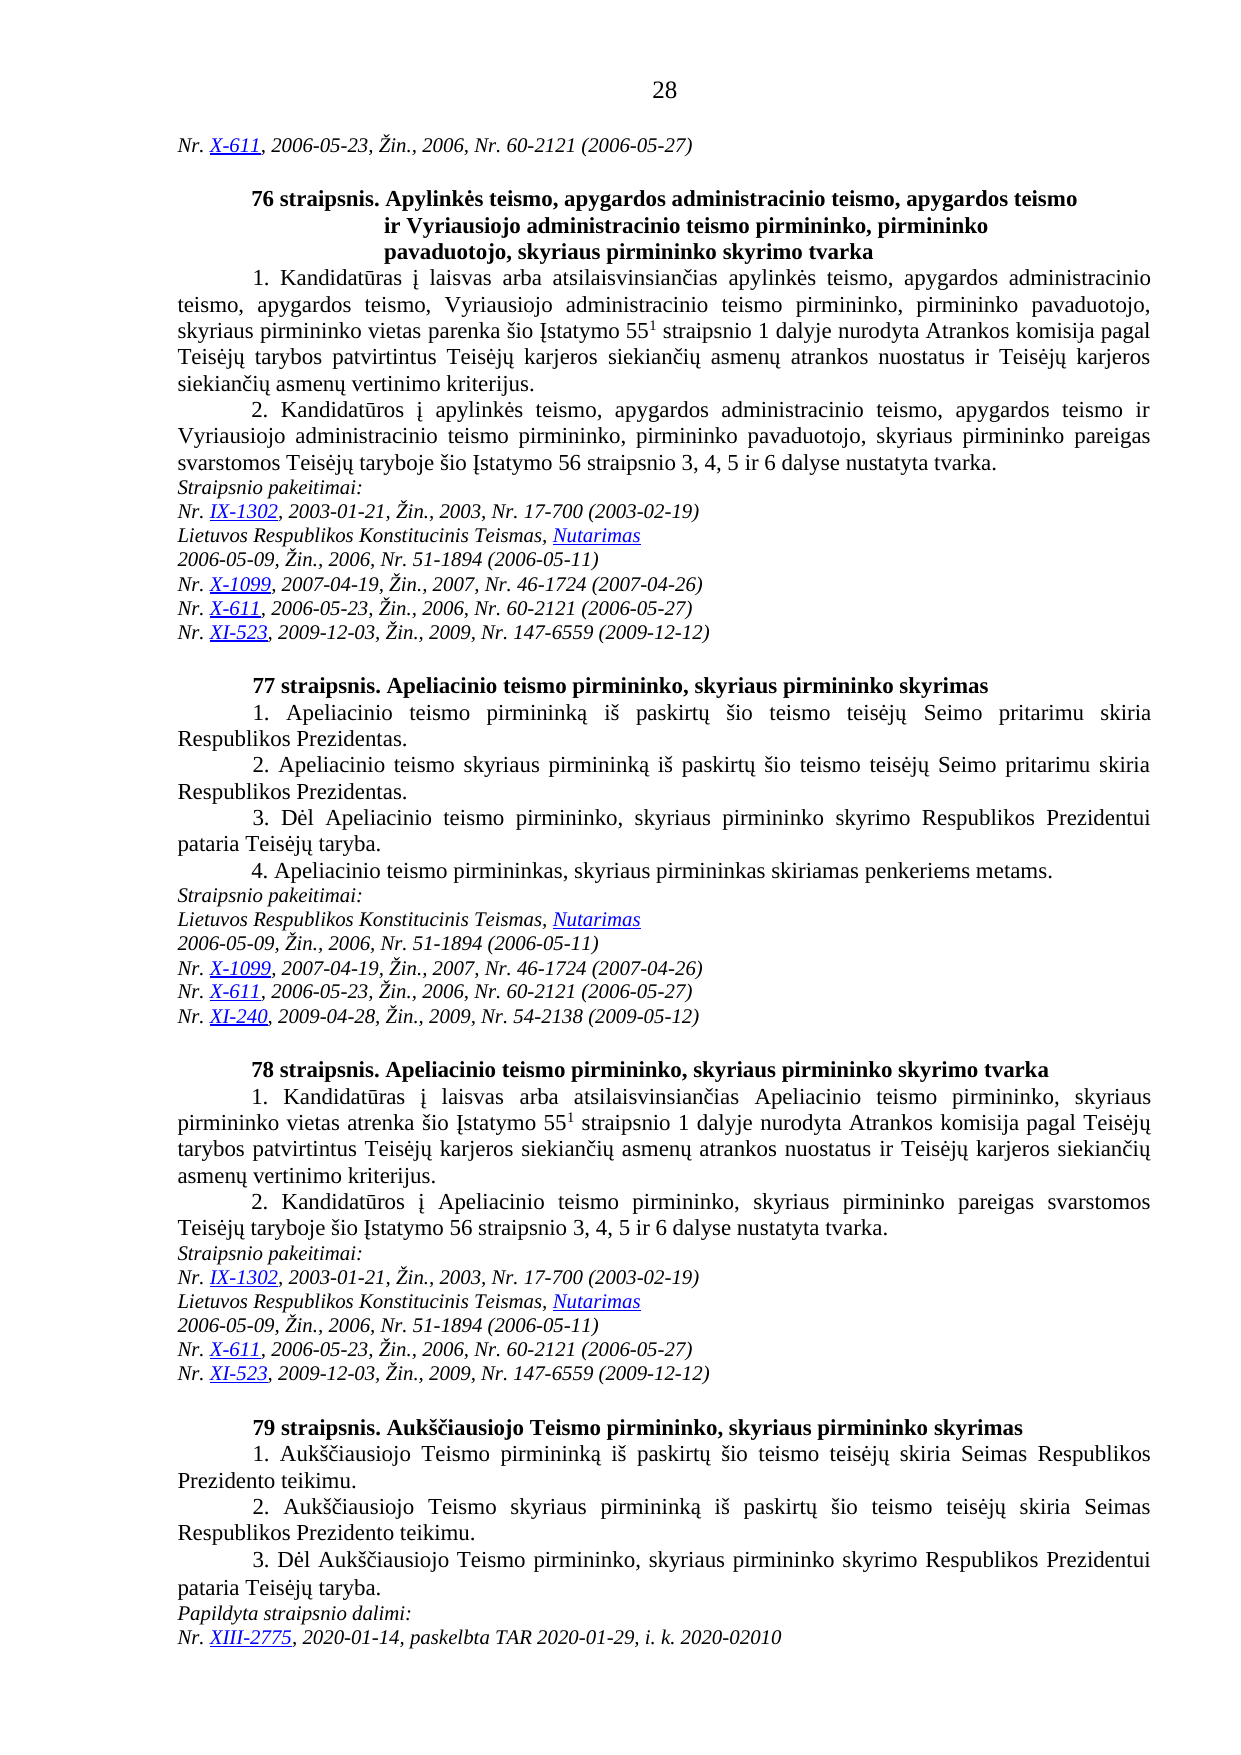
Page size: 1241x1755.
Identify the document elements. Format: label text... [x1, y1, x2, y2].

text Nr. X-611, 2006-05-23, Žin., 2006, Nr. 60-2121 (2006-05-27) [177, 979, 1152, 1003]
text Nr. XI-523, 2009-12-03, Žin., 2009, Nr. 147-6559 (2009-12-12) [177, 1361, 1152, 1385]
text 2. Aukščiausiojo Teismo skyriaus pirmininką iš paskirtų šio teismo teisėjų skiria Seimas Respublikos Prezidento teikimu. [177, 1493, 1152, 1546]
text Straipsnio pakeitimai: [177, 883, 1152, 907]
text Nr. XI-240, 2009-04-28, Žin., 2009, Nr. 54-2138 (2009-05-12) [177, 1003, 1152, 1028]
text Nr. XI-523, 2009-12-03, Žin., 2009, Nr. 147-6559 (2009-12-12) [177, 619, 1152, 644]
text 2. Kandidatūros į Apeliacinio teismo pirmininko, skyriaus pirmininko pareigas svarstomos Teisėjų taryboje šio Įstatymo 56 straipsnio 3, 4, 5 ir 6 dalyse nustatyta tvarka. [177, 1188, 1152, 1241]
text Nr. X-611, 2006-05-23, Žin., 2006, Nr. 60-2121 (2006-05-27) [177, 1337, 1152, 1361]
text Straipsnio pakeitimai: [177, 475, 1152, 499]
text Straipsnio pakeitimai: [177, 1241, 1152, 1265]
text 1. Kandidatūras į laisvas arba atsilaisvinsiančias Apeliacinio teismo pirmininko, skyriaus pirmininko vietas atrenka šio Įstatymo 551 straipsnio 1 dalyje nurodyta Atrankos komisija pagal Teisėjų tarybos patvirtintus Teisėjų karjeros siekiančių asmenų atrankos nuostatus ir Teisėjų karjeros siekiančių asmenų vertinimo kriterijus. [177, 1083, 1152, 1188]
text Nr. X-611, 2006-05-23, Žin., 2006, Nr. 60-2121 (2006-05-27) [177, 132, 1152, 157]
text 3. Dėl Apeliacinio teismo pirmininko, skyriaus pirmininko skyrimo Respublikos Prezidentui pataria Teisėjų taryba. [177, 804, 1152, 857]
text Nr. IX-1302, 2003-01-21, Žin., 2003, Nr. 17-700 (2003-02-19) [177, 499, 1152, 523]
text 2006-05-09, Žin., 2006, Nr. 51-1894 (2006-05-11) [177, 1313, 1152, 1337]
text 79 straipsnis. Aukščiausiojo Teismo pirmininko, skyriaus pirmininko skyrimas [252, 1414, 1152, 1440]
text 1. Kandidatūras į laisvas arba atsilaisvinsiančias apylinkės teismo, apygardos administracinio teismo, apygardos teismo, Vyriausiojo administracinio teismo pirmininko, pirmininko pavaduotojo, skyriaus pirmininko vietas parenka šio Įstatymo 551 straipsnio 1 dalyje nurodyta Atrankos komisija pagal Teisėjų tarybos patvirtintus Teisėjų karjeros siekiančių asmenų atrankos nuostatus ir Teisėjų karjeros siekiančių asmenų vertinimo kriterijus. [177, 264, 1152, 396]
text 1. Aukščiausiojo Teismo pirmininką iš paskirtų šio teismo teisėjų skiria Seimas Respublikos Prezidento teikimu. [177, 1440, 1152, 1493]
text Papildyta straipsnio dalimi: [177, 1601, 1152, 1625]
text Nr. X-611, 2006-05-23, Žin., 2006, Nr. 60-2121 (2006-05-27) [177, 596, 1152, 619]
text Lietuvos Respublikos Konstitucinis Teismas, Nutarimas [177, 907, 1152, 931]
text ir Vyriausiojo administracinio teismo pirmininko, pirmininko [309, 212, 1152, 238]
text Lietuvos Respublikos Konstitucinis Teismas, Nutarimas [177, 1289, 1152, 1313]
text 1. Apeliacinio teismo pirmininką iš paskirtų šio teismo teisėjų Seimo pritarimu skiria Respublikos Prezidentas. [177, 699, 1152, 751]
text 76 straipsnis. Apylinkės teismo, apygardos administracinio teismo, apygardos teismo [177, 185, 1152, 212]
text Nr. IX-1302, 2003-01-21, Žin., 2003, Nr. 17-700 (2003-02-19) [177, 1265, 1152, 1289]
text 3. Dėl Aukščiausiojo Teismo pirmininko, skyriaus pirmininko skyrimo Respublikos Prezidentui pataria Teisėjų taryba. [177, 1546, 1152, 1601]
text 2. Apeliacinio teismo skyriaus pirmininką iš paskirtų šio teismo teisėjų Seimo pritarimu skiria Respublikos Prezidentas. [177, 751, 1152, 804]
text 2006-05-09, Žin., 2006, Nr. 51-1894 (2006-05-11) [177, 547, 1152, 571]
text Nr. XIII-2775, 2020-01-14, paskelbta TAR 2020-01-29, i. k. 2020-02010 [177, 1625, 1152, 1649]
text Lietuvos Respublikos Konstitucinis Teismas, Nutarimas [177, 523, 1152, 547]
text 2. Kandidatūros į apylinkės teismo, apygardos administracinio teismo, apygardos teismo ir Vyriausiojo administracinio teismo pirmininko, pirmininko pavaduotojo, skyriaus pirmininko pareigas svarstomos Teisėjų taryboje šio Įstatymo 56 straipsnio 3, 4, 5 ir 6 dalyse nustatyta tvarka. [177, 396, 1152, 475]
text 78 straipsnis. Apeliacinio teismo pirmininko, skyriaus pirmininko skyrimo tvarka [177, 1056, 1152, 1083]
text Nr. X-1099, 2007-04-19, Žin., 2007, Nr. 46-1724 (2007-04-26) [177, 571, 1152, 596]
text 77 straipsnis. Apeliacinio teismo pirmininko, skyriaus pirmininko skyrimas [177, 672, 1152, 699]
text 4. Apeliacinio teismo pirmininkas, skyriaus pirmininkas skiriamas penkeriems metams. [177, 857, 1152, 883]
text Nr. X-1099, 2007-04-19, Žin., 2007, Nr. 46-1724 (2007-04-26) [177, 955, 1152, 979]
text pavaduotojo, skyriaus pirmininko skyrimo tvarka [309, 238, 1152, 264]
text 2006-05-09, Žin., 2006, Nr. 51-1894 (2006-05-11) [177, 931, 1152, 955]
